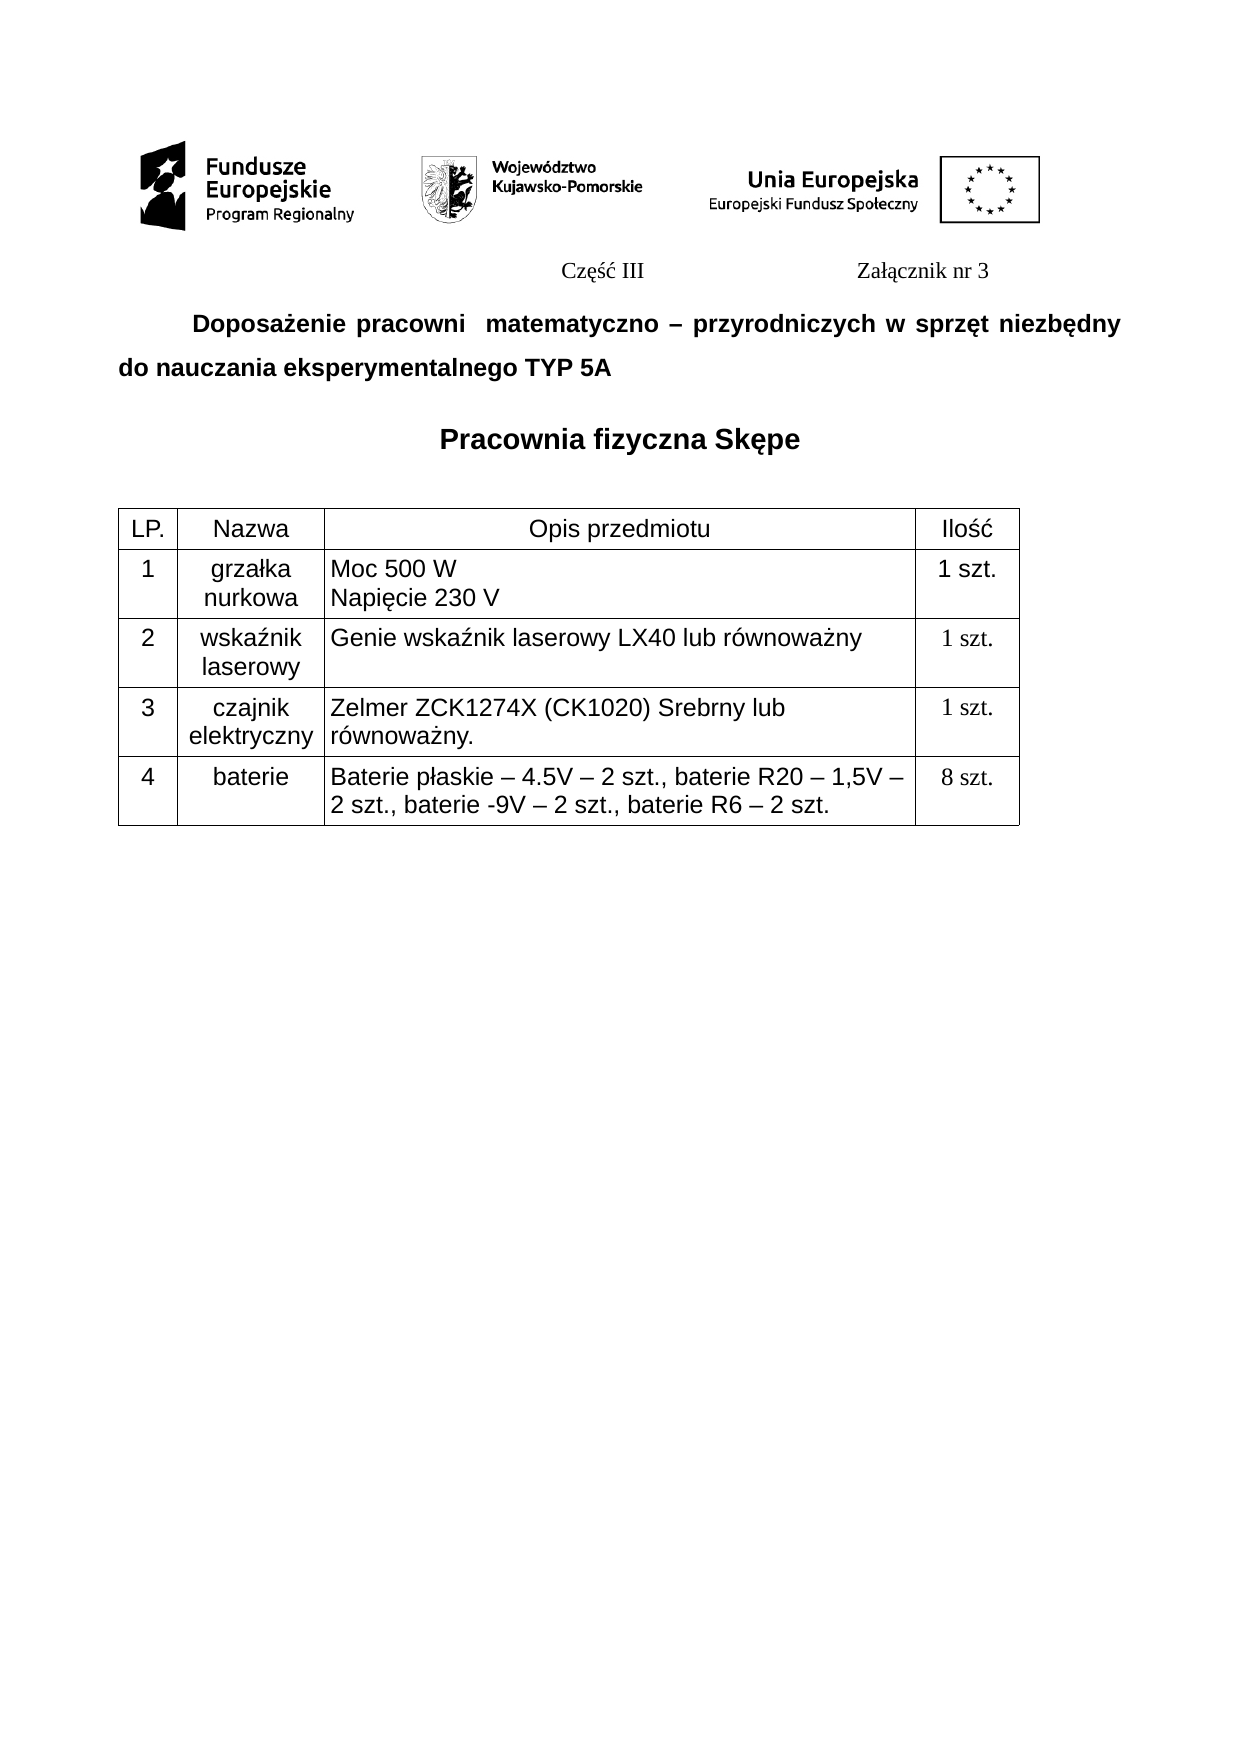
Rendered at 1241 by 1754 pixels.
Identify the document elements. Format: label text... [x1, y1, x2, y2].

table_cell 1 szt. [916, 688, 1019, 756]
table_cell baterie [178, 757, 324, 825]
table_cell 2 [119, 619, 177, 687]
table_cell 1 szt. [916, 619, 1019, 687]
table_cell Moc 500 W Napięcie 230 V [325, 550, 915, 618]
picture [118, 118, 1062, 252]
text Pracownia fizyczna Skępe [118, 422, 1122, 456]
table_cell 3 [119, 688, 177, 756]
table_header Nazwa [178, 509, 324, 548]
text Część III Załącznik nr 3 [118, 118, 1122, 283]
table_cell 8 szt. [916, 757, 1019, 825]
table_header Ilość [916, 509, 1019, 548]
table_cell 4 [119, 757, 177, 825]
table_cell wskaźnik laserowy [178, 619, 324, 687]
table_cell Zelmer ZCK1274X (CK1020) Srebrny lub równoważny. [325, 688, 915, 756]
table_cell czajnik elektryczny [178, 688, 324, 756]
table_cell 1 [119, 550, 177, 618]
table_cell Baterie płaskie – 4.5V – 2 szt., baterie R20 – 1,5V – 2 szt., baterie -9V – 2 szt., baterie R6 – 2 szt. [325, 757, 915, 825]
table_cell grzałka nurkowa [178, 550, 324, 618]
text Doposażenie pracowni matematyczno – przyrodniczych w sprzęt niezbędny do nauczania eksperymentalnego TYP 5A [118, 309, 1122, 381]
table_header LP. [119, 509, 177, 548]
table_cell 1 szt. [916, 550, 1019, 618]
table_cell Genie wskaźnik laserowy LX40 lub równoważny [325, 619, 915, 687]
table_header Opis przedmiotu [325, 509, 915, 548]
